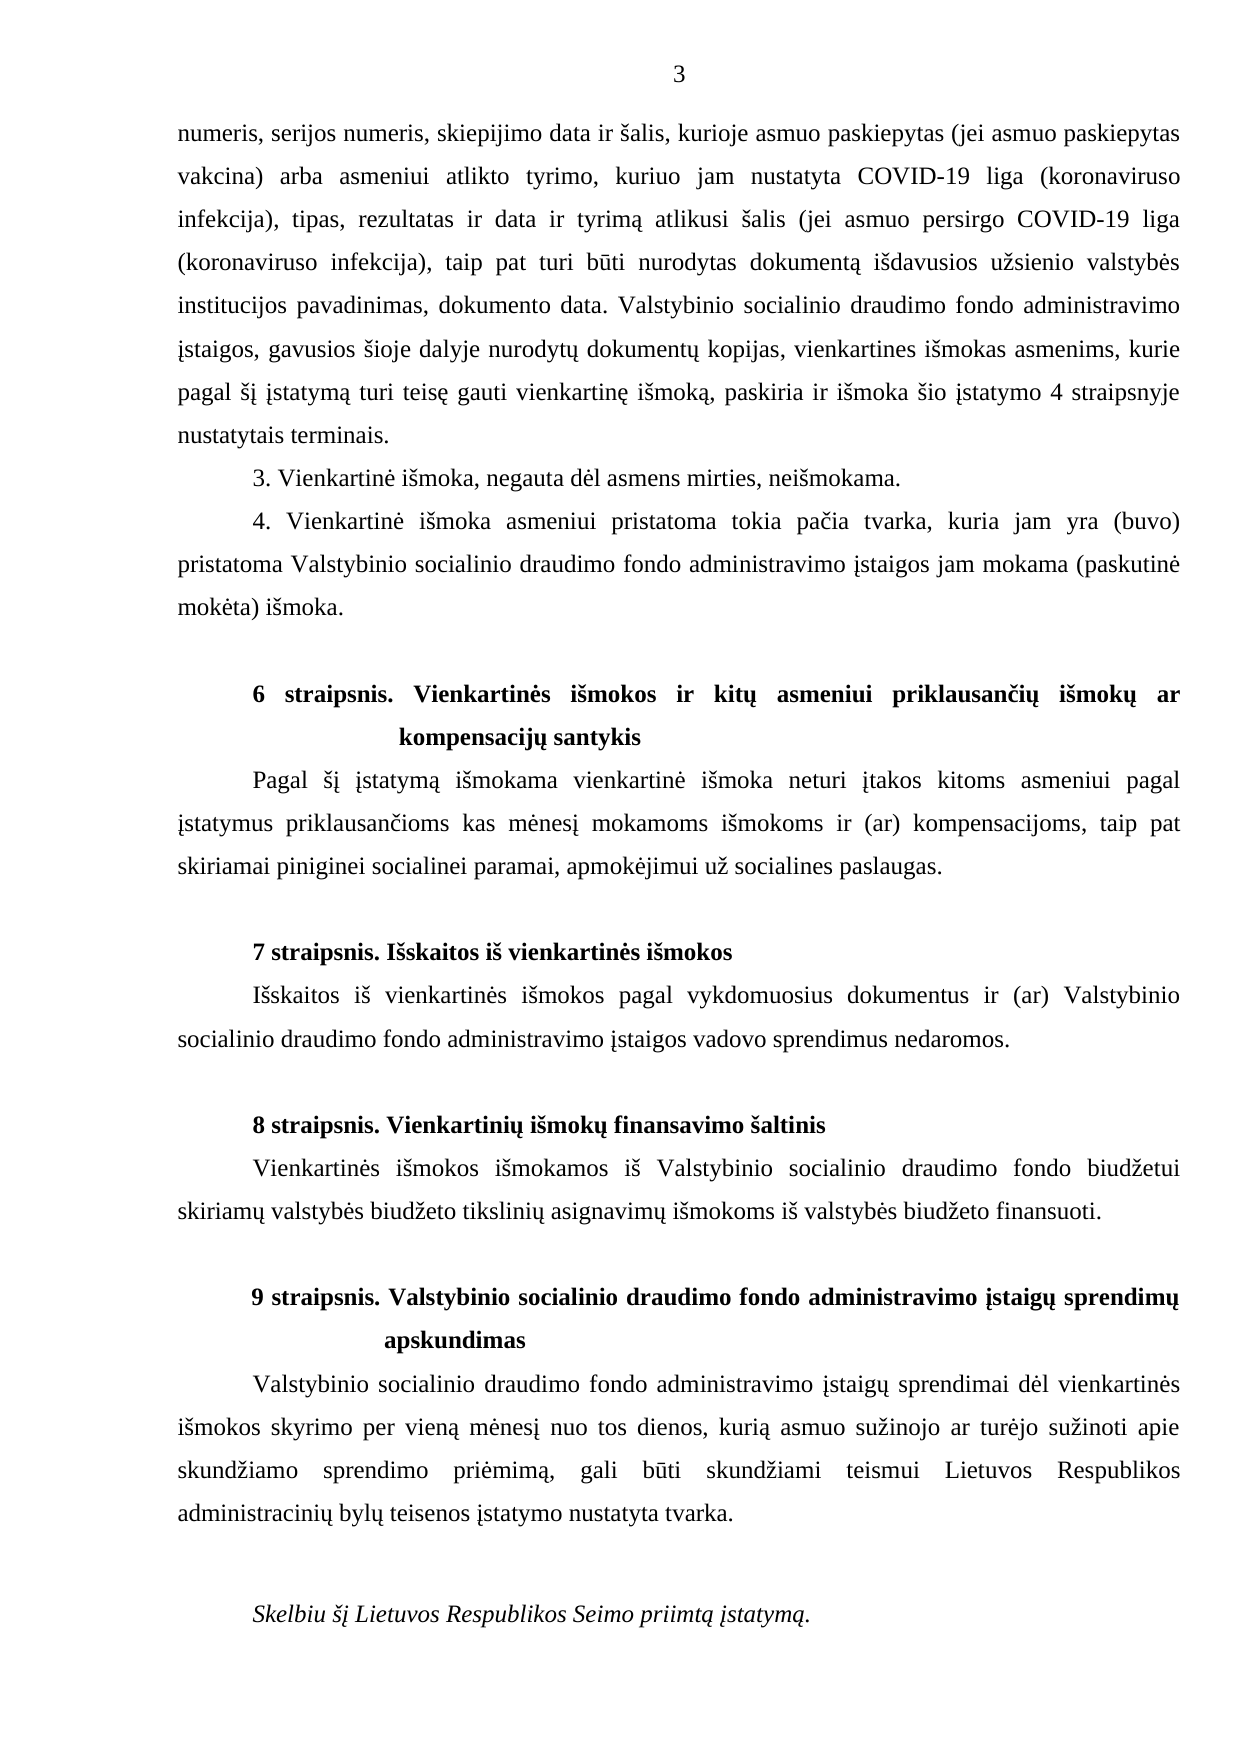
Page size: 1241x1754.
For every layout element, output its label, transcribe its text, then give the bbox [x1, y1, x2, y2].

text numeris, serijos numeris, skiepijimo data ir šalis, kurioje asmuo paskiepytas (jei asmuo paskiepytas vakcina) arba asmeniui atlikto tyrimo, kuriuo jam nustatyta COVID-19 liga (koronaviruso infekcija), tipas, rezultatas ir data ir tyrimą atlikusi šalis (jei asmuo persirgo COVID-19 liga (koronaviruso infekcija), taip pat turi būti nurodytas dokumentą išdavusios užsienio valstybės institucijos pavadinimas, dokumento data. Valstybinio socialinio draudimo fondo administravimo įstaigos, gavusios šioje dalyje nurodytų dokumentų kopijas, vienkartines išmokas asmenims, kurie pagal šį įstatymą turi teisę gauti vienkartinę išmoką, paskiria ir išmoka šio įstatymo 4 straipsnyje nustatytais terminais. [177, 118, 1181, 449]
text Valstybinio socialinio draudimo fondo administravimo įstaigų sprendimai dėl vienkartinės išmokos skyrimo per vieną mėnesį nuo tos dienos, kurią asmuo sužinojo ar turėjo sužinoti apie skundžiamo sprendimo priėmimą, gali būti skundžiami teismui Lietuvos Respublikos administracinių bylų teisenos įstatymo nustatyta tvarka. [177, 1369, 1181, 1527]
text 7 straipsnis. Išskaitos iš vienkartinės išmokos [177, 937, 1181, 966]
text 8 straipsnis. Vienkartinių išmokų finansavimo šaltinis [177, 1110, 1181, 1139]
text 6 straipsnis. Vienkartinės išmokos ir kitų asmeniui priklausančių išmokų ar kompensacijų santykis [252, 679, 1181, 751]
text Išskaitos iš vienkartinės išmokos pagal vykdomuosius dokumentus ir (ar) Valstybinio socialinio draudimo fondo administravimo įstaigos vadovo sprendimus nedaromos. [177, 981, 1181, 1052]
text 4. Vienkartinė išmoka asmeniui pristatoma tokia pačia tvarka, kuria jam yra (buvo) pristatoma Valstybinio socialinio draudimo fondo administravimo įstaigos jam mokama (paskutinė mokėta) išmoka. [177, 506, 1181, 621]
text Skelbiu šį Lietuvos Respublikos Seimo priimtą įstatymą. [177, 1599, 1181, 1627]
text 9 straipsnis. Valstybinio socialinio draudimo fondo administravimo įstaigų sprendimų apskundimas [251, 1282, 1181, 1354]
text Pagal šį įstatymą išmokama vienkartinė išmoka neturi įtakos kitoms asmeniui pagal įstatymus priklausančioms kas mėnesį mokamoms išmokoms ir (ar) kompensacijoms, taip pat skiriamai piniginei socialinei paramai, apmokėjimui už socialines paslaugas. [177, 765, 1181, 880]
text Vienkartinės išmokos išmokamos iš Valstybinio socialinio draudimo fondo biudžetui skiriamų valstybės biudžeto tikslinių asignavimų išmokoms iš valstybės biudžeto finansuoti. [177, 1153, 1181, 1225]
text 3. Vienkartinė išmoka, negauta dėl asmens mirties, neišmokama. [177, 463, 1181, 492]
